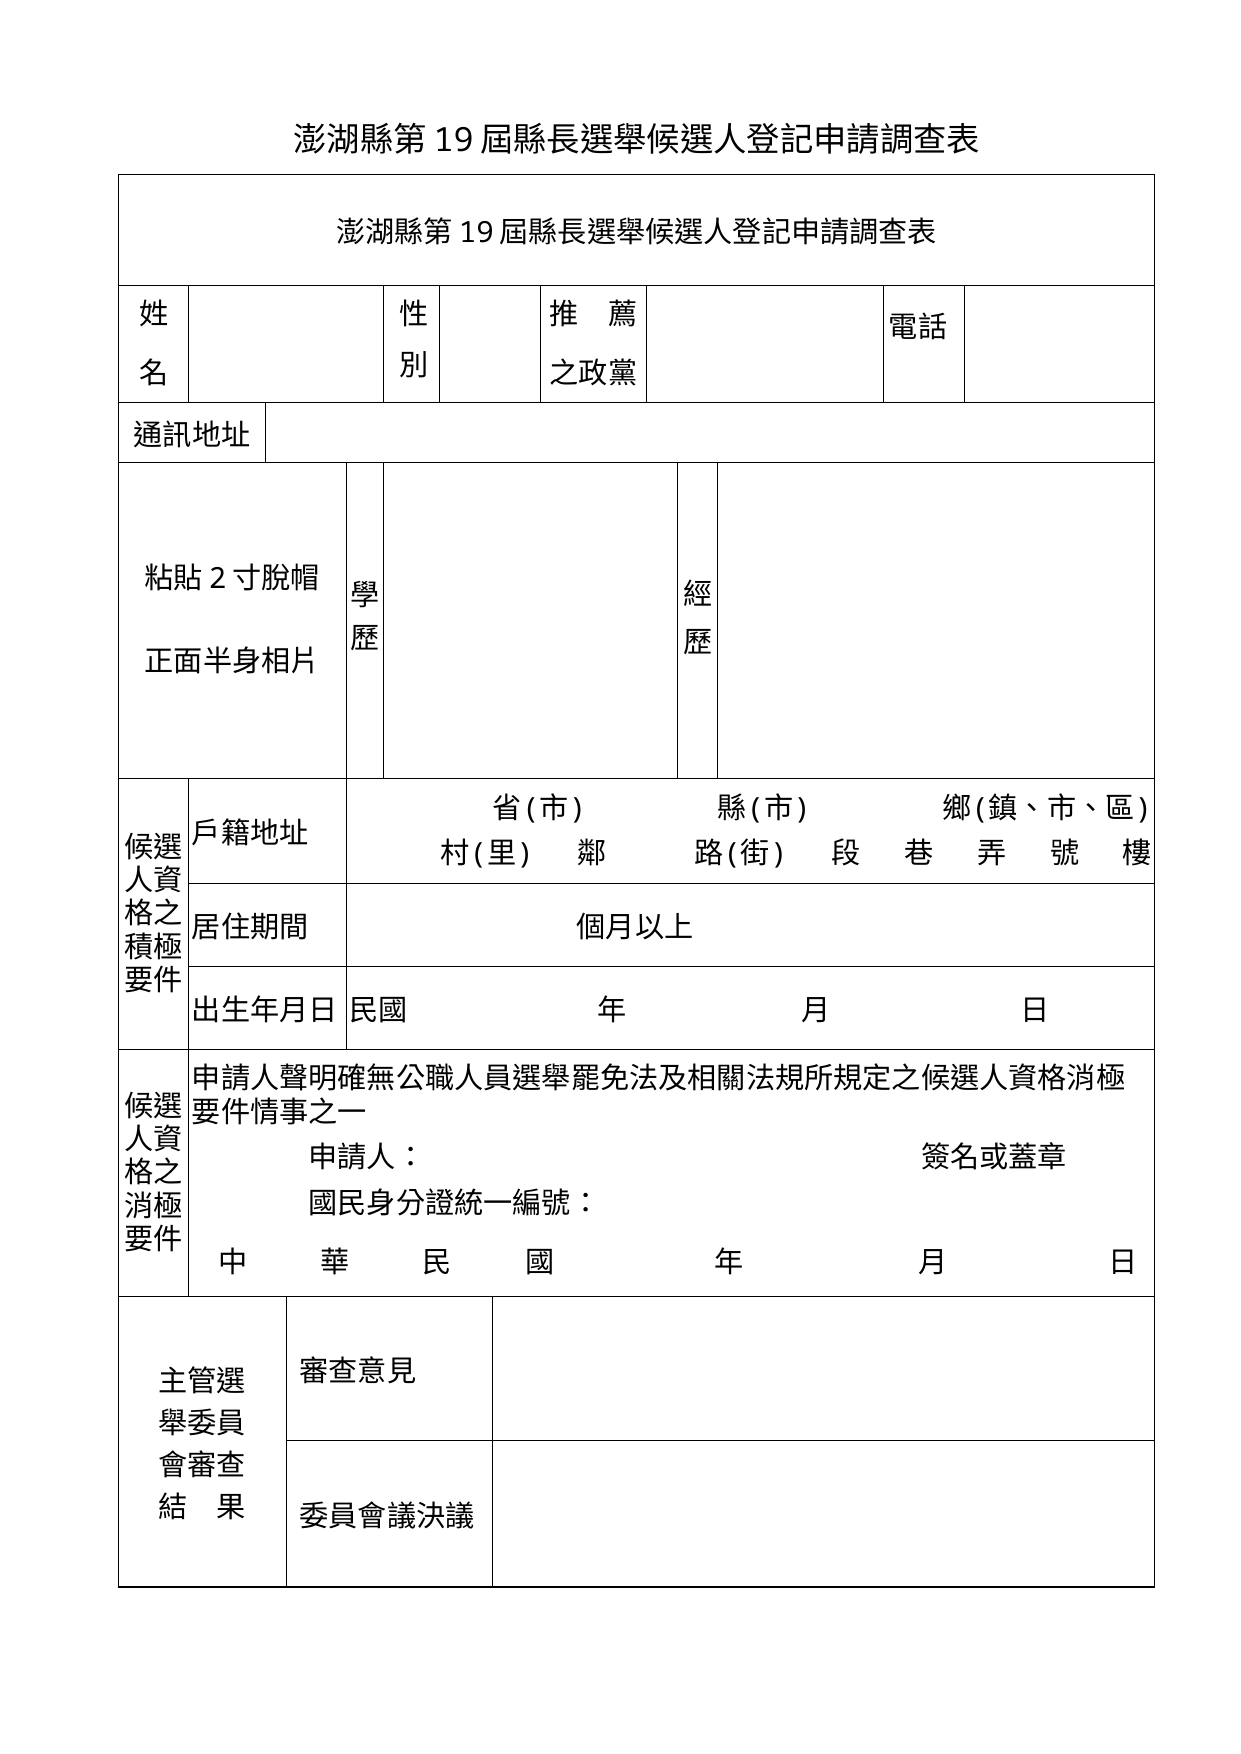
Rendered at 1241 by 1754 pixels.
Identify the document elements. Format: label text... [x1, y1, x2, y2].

table_cell 姓 名 [119, 286, 188, 402]
table_cell 申請人聲明確無公職人員選舉罷免法及相關法規所規定之候選人資格消極要件情事之一 申請人： 簽名或蓋章 國民身分證統一編號： 中 華 民 國 年 月 日 [189, 1050, 1154, 1296]
table_cell 性 別 [384, 286, 439, 402]
table_cell [965, 286, 1154, 402]
table_cell 通訊地址 [119, 403, 265, 462]
table_cell 審查意見 [287, 1297, 492, 1439]
table_cell 省(市) 縣(市) 鄉(鎮、市、區) 村(里) 鄰 路(街) 段 巷 弄 號 樓 [347, 779, 1154, 883]
table_cell [266, 403, 1154, 462]
table_cell [493, 1297, 1154, 1439]
table_cell 粘貼2寸脫帽 正面半身相片 [119, 463, 346, 778]
table_cell 電話 [884, 286, 964, 402]
table_cell 民國 年 月 日 [347, 967, 1154, 1048]
table_cell [493, 1441, 1154, 1586]
table_cell [384, 463, 677, 778]
table_cell [647, 286, 883, 402]
table_cell 候選 人資 格之 消極 要件 [119, 1050, 188, 1296]
table_cell 委員會議決議 [287, 1441, 492, 1586]
table_cell 戶籍地址 [189, 779, 346, 883]
table_cell 學歷 [347, 463, 383, 778]
table_cell 經歷 [678, 463, 717, 778]
table_cell 出生年月日 [189, 967, 346, 1048]
table_cell 推 薦 之政黨 [541, 286, 646, 402]
table_cell [718, 463, 1154, 778]
table_cell 主管選 舉委員 會審查 結 果 [119, 1297, 286, 1586]
table_cell 個月以上 [347, 884, 1154, 966]
table_header 澎湖縣第19屆縣長選舉候選人登記申請調查表 [119, 175, 1154, 284]
table_cell 居住期間 [189, 884, 346, 966]
table_cell 候選 人資 格之 積極 要件 [119, 779, 188, 1048]
table_cell [440, 286, 540, 402]
table_cell [189, 286, 383, 402]
text 澎湖縣第19屆縣長選舉候選人登記申請調查表 [118, 113, 1122, 161]
